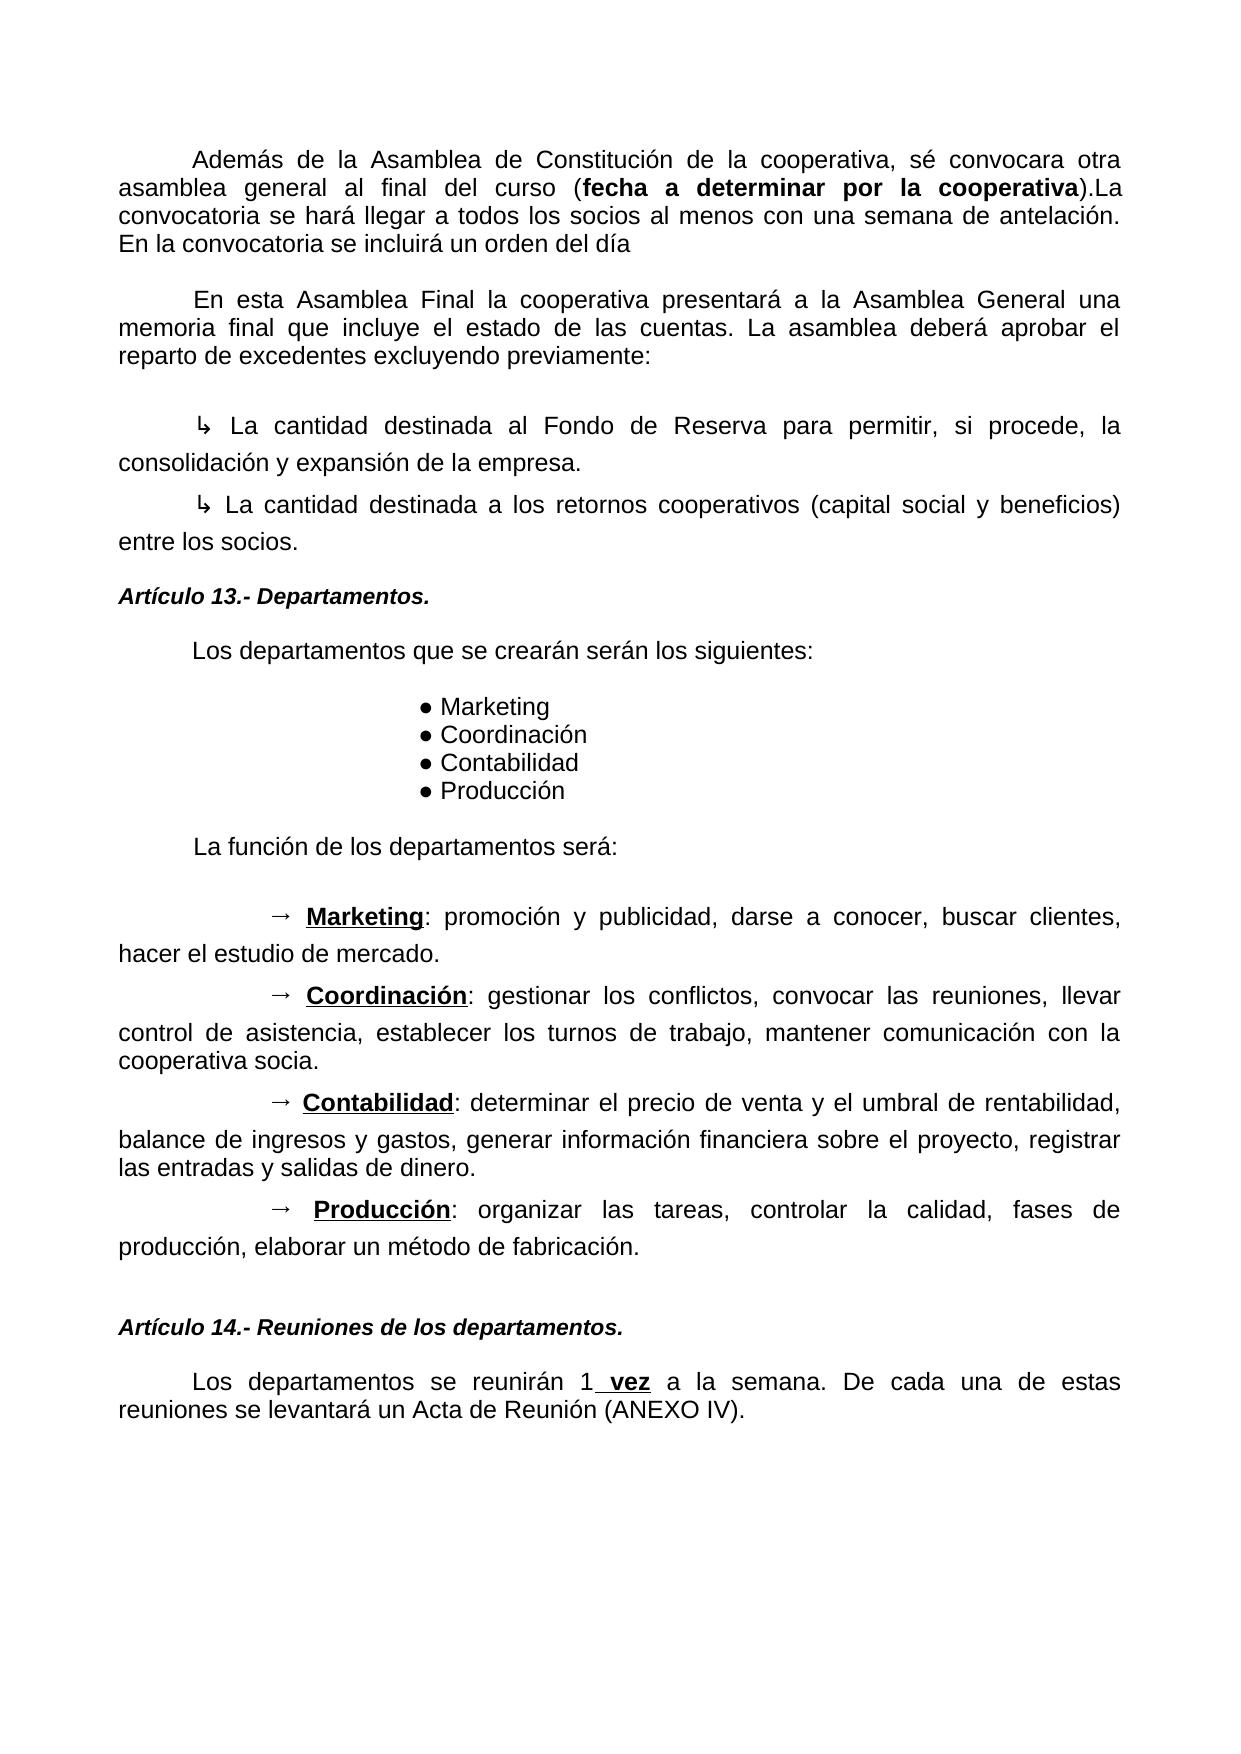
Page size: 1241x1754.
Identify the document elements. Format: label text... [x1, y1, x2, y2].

text Los departamentos que se crearán serán los siguientes: [118, 637, 1122, 665]
text En esta Asamblea Final la cooperativa presentará a la Asamblea General una memoria final que incluye el estado de las cuentas. La asamblea deberá aprobar el reparto de excedentes excluyendo previamente: [118, 286, 1122, 369]
text Artículo 14.- Reuniones de los departamentos. [118, 1314, 1122, 1340]
text ↳ La cantidad destinada a los retornos cooperativos (capital social y beneficios) entre los socios. [118, 476, 1122, 556]
text → Coordinación: gestionar los conflictos, convocar las reuniones, llevar control de asistencia, establecer los turnos de trabajo, mantener comunicación con la cooperativa socia. [118, 967, 1122, 1074]
text → Contabilidad: determinar el precio de venta y el umbral de rentabilidad, balance de ingresos y gastos, generar información financiera sobre el proyecto, registrar las entradas y salidas de dinero. [118, 1074, 1122, 1182]
text → Producción: organizar las tareas, controlar la calidad, fases de producción, elaborar un método de fabricación. [118, 1182, 1122, 1261]
text ● Marketing [118, 693, 1122, 721]
text ↳ La cantidad destinada al Fondo de Reserva para permitir, si procede, la consolidación y expansión de la empresa. [118, 397, 1122, 476]
text Los departamentos se reunirán 1 vez a la semana. De cada una de estas reuniones se levantará un Acta de Reunión (ANEXO IV). [118, 1368, 1122, 1424]
text ● Coordinación [118, 721, 1122, 749]
text Artículo 13.- Departamentos. [118, 583, 1122, 609]
text Además de la Asamblea de Constitución de la cooperativa, sé convocara otra asamblea general al final del curso (fecha a determinar por la cooperativa).La convocatoria se hará llegar a todos los socios al menos con una semana de antelación. En la convocatoria se incluirá un orden del día [118, 146, 1122, 258]
text → Marketing: promoción y publicidad, darse a conocer, buscar clientes, hacer el estudio de mercado. [118, 888, 1122, 967]
text ● Producción [118, 777, 1122, 804]
text ● Contabilidad [118, 749, 1122, 777]
text La función de los departamentos será: [118, 832, 1122, 860]
